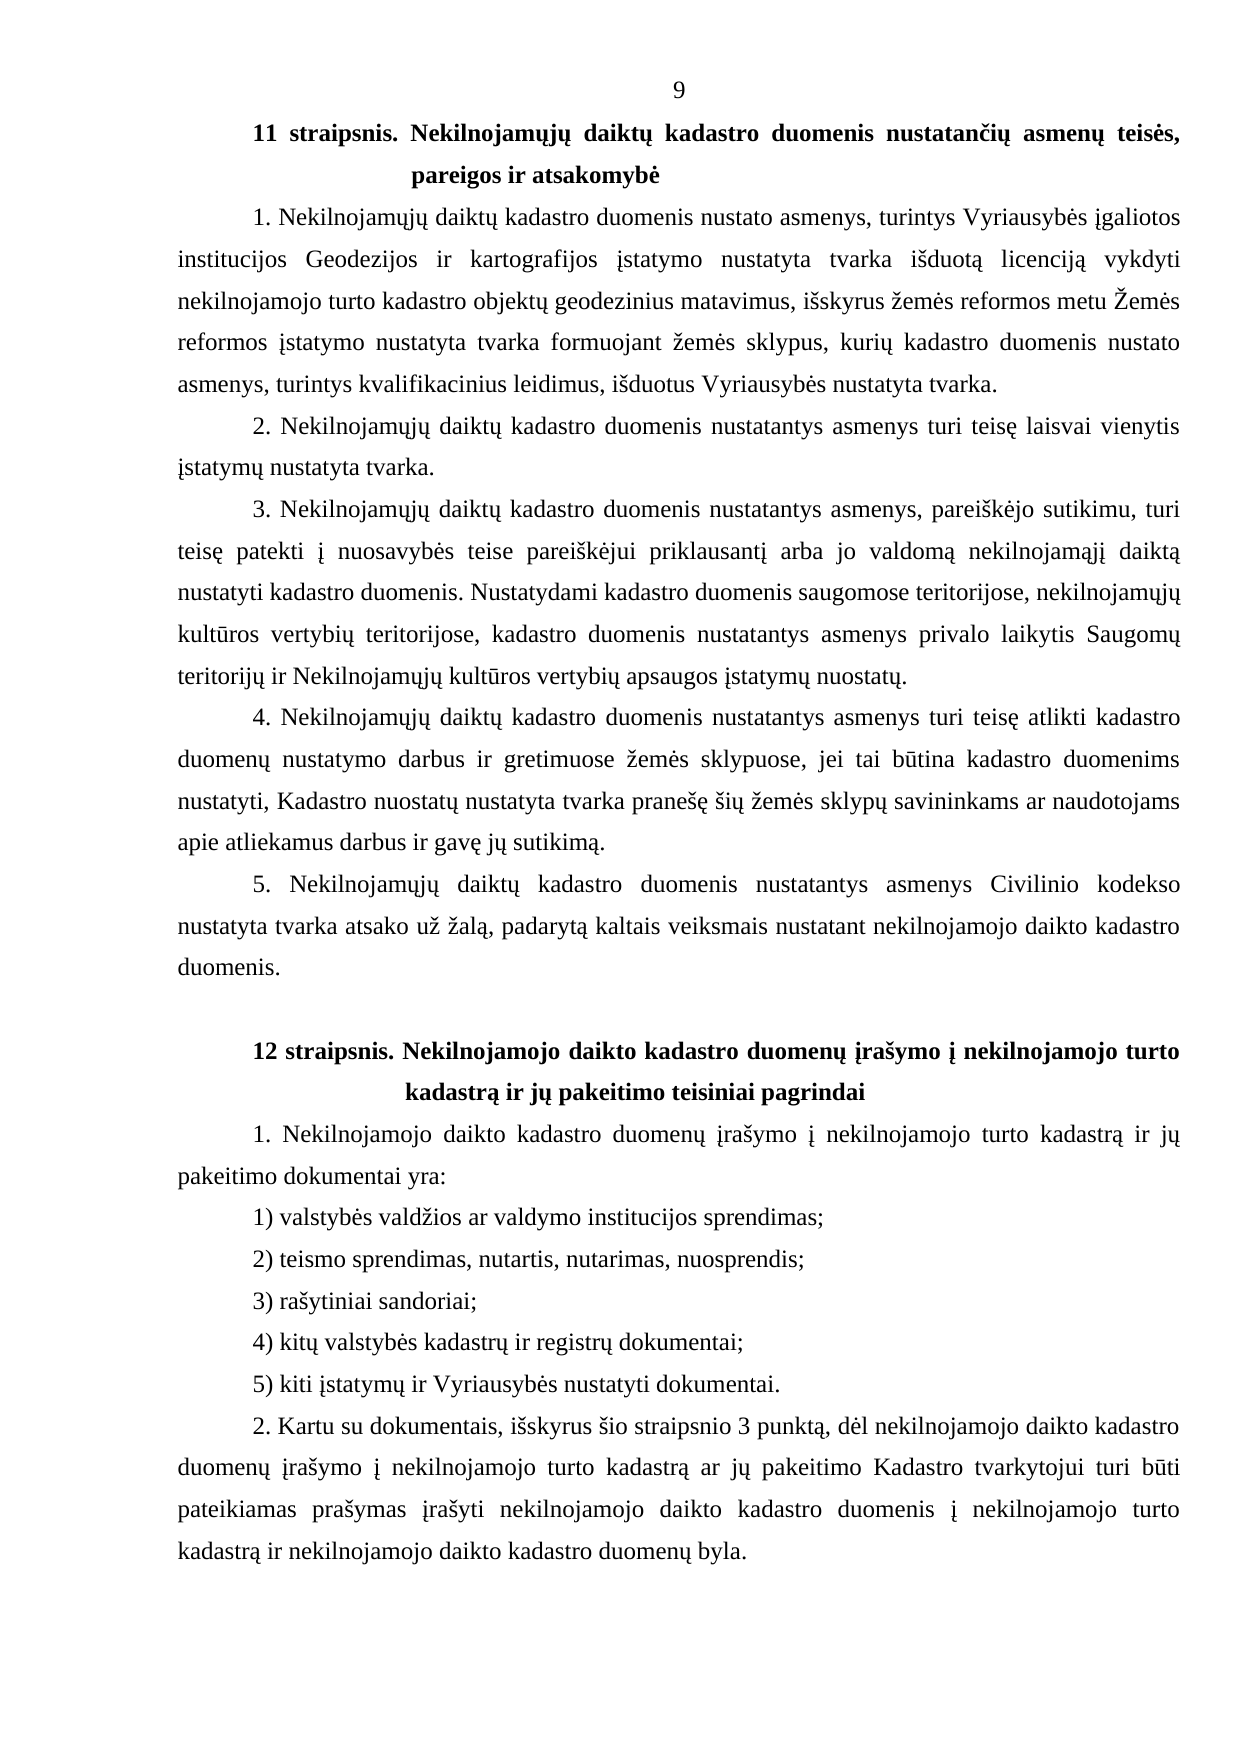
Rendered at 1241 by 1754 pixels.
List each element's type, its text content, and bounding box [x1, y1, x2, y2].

text 2. Kartu su dokumentais, išskyrus šio straipsnio 3 punktą, dėl nekilnojamojo daikto kadastro duomenų įrašymo į nekilnojamojo turto kadastrą ar jų pakeitimo Kadastro tvarkytojui turi būti pateikiamas prašymas įrašyti nekilnojamojo daikto kadastro duomenis į nekilnojamojo turto kadastrą ir nekilnojamojo daikto kadastro duomenų byla. [177, 1411, 1181, 1564]
text 3. Nekilnojamųjų daiktų kadastro duomenis nustatantys asmenys, pareiškėjo sutikimu, turi teisę patekti į nuosavybės teise pareiškėjui priklausantį arba jo valdomą nekilnojamąjį daiktą nustatyti kadastro duomenis. Nustatydami kadastro duomenis saugomose teritorijose, nekilnojamųjų kultūros vertybių teritorijose, kadastro duomenis nustatantys asmenys privalo laikytis Saugomų teritorijų ir Nekilnojamųjų kultūros vertybių apsaugos įstatymų nuostatų. [177, 494, 1181, 689]
text 5) kiti įstatymų ir Vyriausybės nustatyti dokumentai. [177, 1369, 1181, 1398]
text 11 straipsnis. Nekilnojamųjų daiktų kadastro duomenis nustatančių asmenų teisės, pareigos ir atsakomybė [252, 118, 1181, 189]
text 2) teismo sprendimas, nutartis, nutarimas, nuosprendis; [177, 1244, 1181, 1273]
text 2. Nekilnojamųjų daiktų kadastro duomenis nustatantys asmenys turi teisę laisvai vienytis įstatymų nustatyta tvarka. [177, 411, 1181, 481]
text 4) kitų valstybės kadastrų ir registrų dokumentai; [177, 1327, 1181, 1356]
text 5. Nekilnojamųjų daiktų kadastro duomenis nustatantys asmenys Civilinio kodekso nustatyta tvarka atsako už žalą, padarytą kaltais veiksmais nustatant nekilnojamojo daikto kadastro duomenis. [177, 869, 1181, 981]
text 12 straipsnis. Nekilnojamojo daikto kadastro duomenų įrašymo į nekilnojamojo turto kadastrą ir jų pakeitimo teisiniai pagrindai [252, 1036, 1181, 1106]
text 4. Nekilnojamųjų daiktų kadastro duomenis nustatantys asmenys turi teisę atlikti kadastro duomenų nustatymo darbus ir gretimuose žemės sklypuose, jei tai būtina kadastro duomenims nustatyti, Kadastro nuostatų nustatyta tvarka pranešę šių žemės sklypų savininkams ar naudotojams apie atliekamus darbus ir gavę jų sutikimą. [177, 702, 1181, 856]
text 3) rašytiniai sandoriai; [177, 1286, 1181, 1314]
text 1. Nekilnojamųjų daiktų kadastro duomenis nustato asmenys, turintys Vyriausybės įgaliotos institucijos Geodezijos ir kartografijos įstatymo nustatyta tvarka išduotą licenciją vykdyti nekilnojamojo turto kadastro objektų geodezinius matavimus, išskyrus žemės reformos metu Žemės reformos įstatymo nustatyta tvarka formuojant žemės sklypus, kurių kadastro duomenis nustato asmenys, turintys kvalifikacinius leidimus, išduotus Vyriausybės nustatyta tvarka. [177, 202, 1181, 398]
text 1) valstybės valdžios ar valdymo institucijos sprendimas; [177, 1202, 1181, 1231]
text 1. Nekilnojamojo daikto kadastro duomenų įrašymo į nekilnojamojo turto kadastrą ir jų pakeitimo dokumentai yra: [177, 1119, 1181, 1189]
